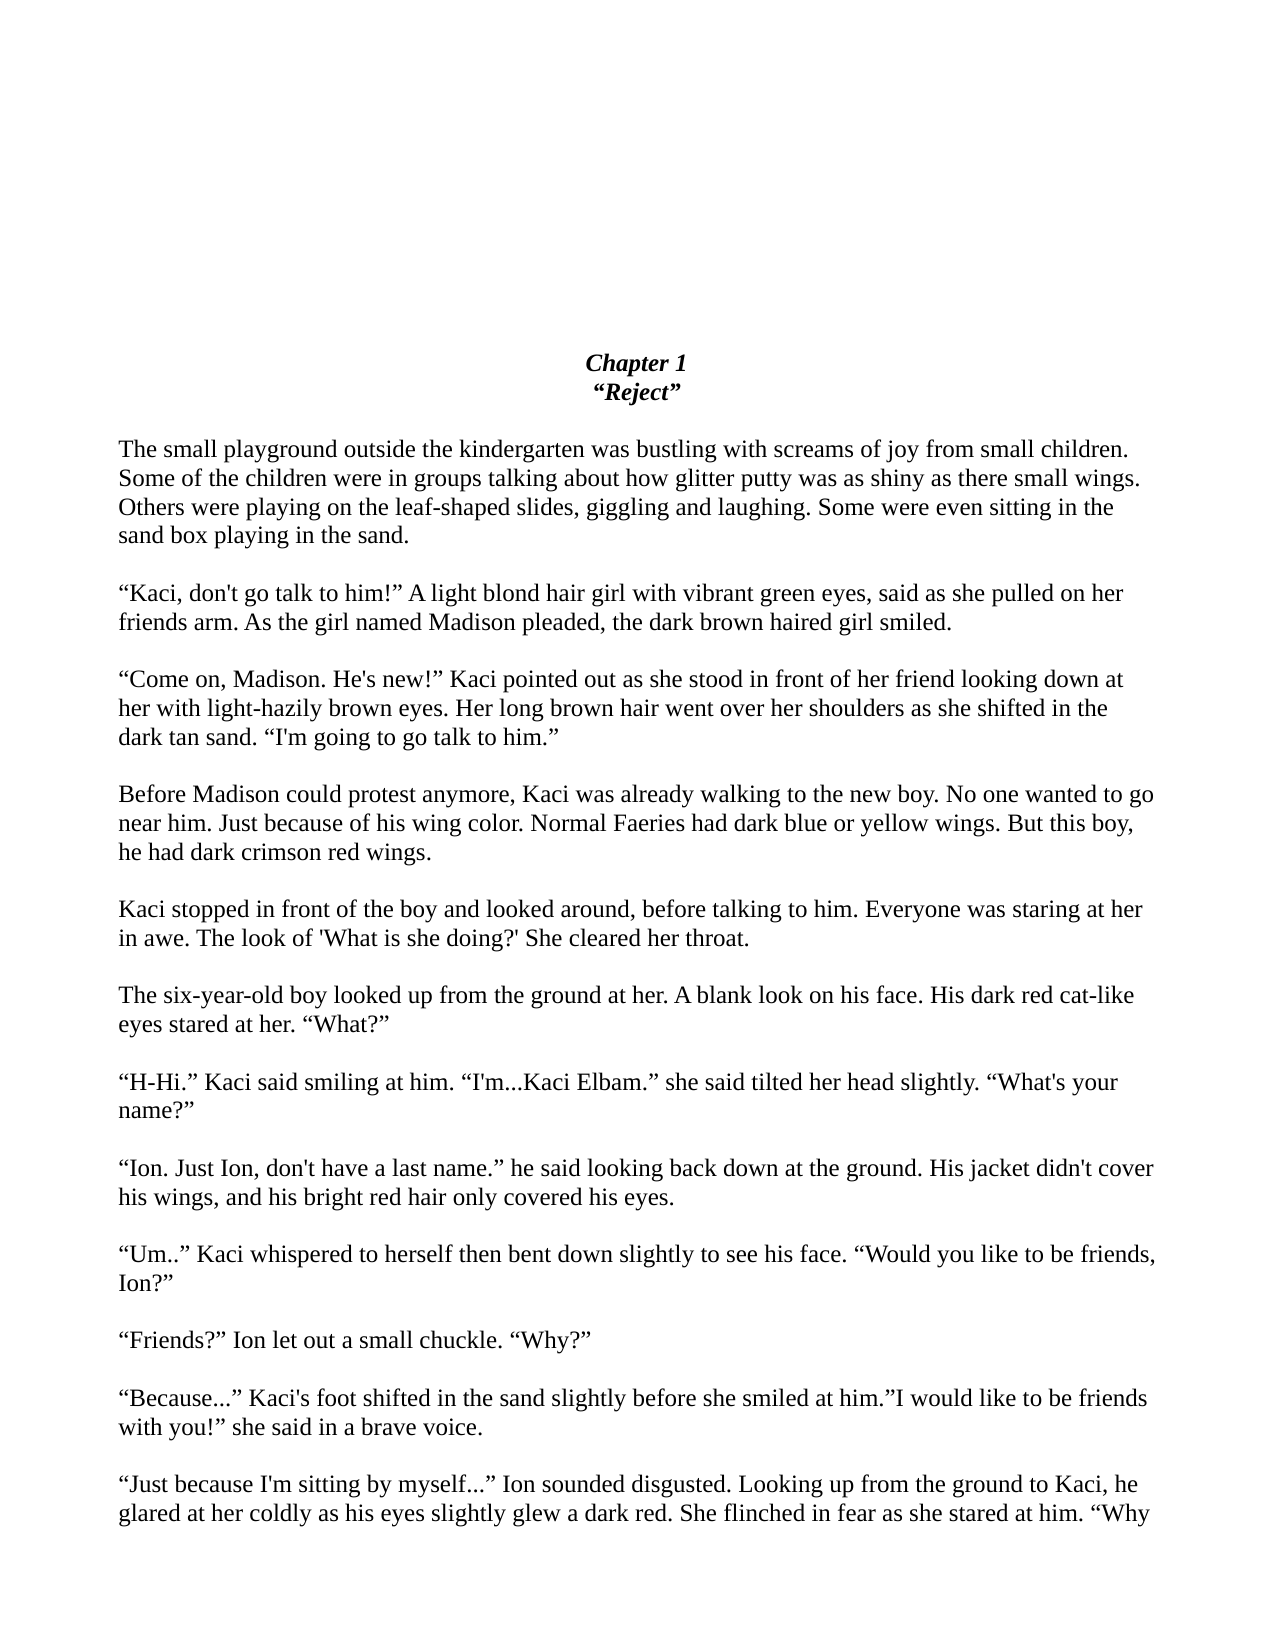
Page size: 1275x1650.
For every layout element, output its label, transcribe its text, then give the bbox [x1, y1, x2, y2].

text “Because...” Kaci's foot shifted in the sand slightly before she smiled at him.”I would like to be friends with you!” she said in a brave voice. [118, 1383, 1157, 1441]
text Kaci stopped in front of the boy and looked around, before talking to him. Everyone was staring at her in awe. The look of 'What is she doing?' She cleared her throat. [118, 894, 1157, 952]
text Chapter 1 [118, 348, 1157, 377]
text “Friends?” Ion let out a small chuckle. “Why?” [118, 1326, 1157, 1354]
text “H-Hi.” Kaci said smiling at him. “I'm...Kaci Elbam.” she said tilted her head slightly. “What's your name?” [118, 1067, 1157, 1124]
text “Just because I'm sitting by myself...” Ion sounded disgusted. Looking up from the ground to Kaci, he glared at her coldly as his eyes slightly glew a dark red. She flinched in fear as she stared at him. “Why [118, 1469, 1157, 1527]
text “Ion. Just Ion, don't have a last name.” he said looking back down at the ground. His jacket didn't cover his wings, and his bright red hair only covered his eyes. [118, 1153, 1157, 1211]
text “Reject” [118, 377, 1157, 406]
text “Um..” Kaci whispered to herself then bent down slightly to see his face. “Would you like to be friends, Ion?” [118, 1239, 1157, 1297]
text The six-year-old boy looked up from the ground at her. A blank look on his face. His dark red cat-like eyes stared at her. “What?” [118, 981, 1157, 1038]
text “Kaci, don't go talk to him!” A light blond hair girl with vibrant green eyes, said as she pulled on her friends arm. As the girl named Madison pleaded, the dark brown haired girl smiled. [118, 578, 1157, 636]
text Before Madison could protest anymore, Kaci was already walking to the new boy. No one wanted to go near him. Just because of his wing color. Normal Faeries had dark blue or yellow wings. But this boy, he had dark crimson red wings. [118, 779, 1157, 866]
text “Come on, Madison. He's new!” Kaci pointed out as she stood in front of her friend looking down at her with light-hazily brown eyes. Her long brown hair went over her shoulders as she shifted in the dark tan sand. “I'm going to go talk to him.” [118, 664, 1157, 751]
text The small playground outside the kindergarten was bustling with screams of joy from small children. Some of the children were in groups talking about how glitter putty was as shiny as there small wings. Others were playing on the leaf-shaped slides, giggling and laughing. Some were even sitting in the sand box playing in the sand. [118, 434, 1157, 549]
